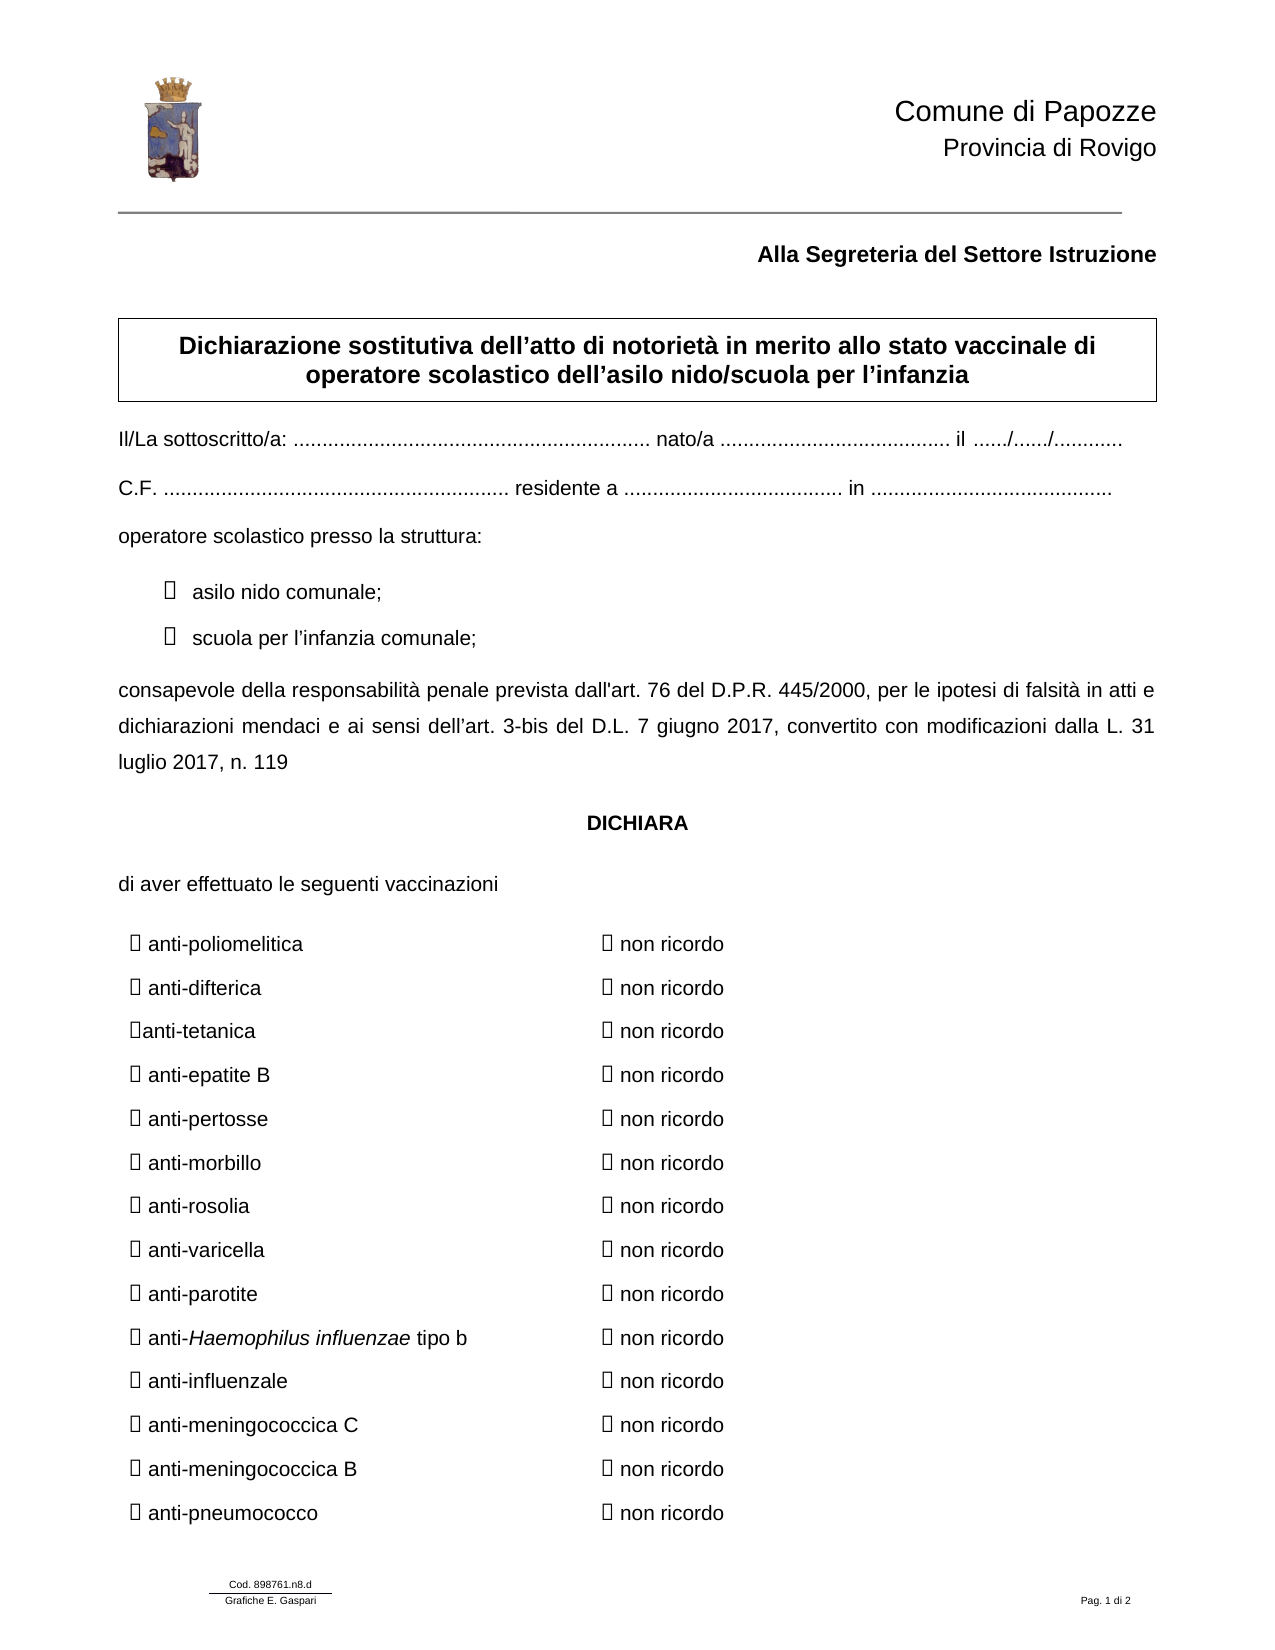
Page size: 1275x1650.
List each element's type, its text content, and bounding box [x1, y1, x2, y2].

table_cell  anti-parotite [117, 1271, 589, 1314]
table_cell anti-tetanica [117, 1008, 589, 1052]
text Provincia di Rovigo [224, 133, 1157, 162]
text Comune di Papozze [224, 94, 1157, 128]
text Alla Segreteria del Settore Istruzione [118, 241, 1157, 267]
table_cell  non ricordo [589, 1052, 1156, 1096]
text C.F. ............................................................ residente a ...................................... in .......................................... [118, 475, 1157, 499]
table_header Dichiarazione sostitutiva dell’atto di notorietà in merito allo stato vaccinale di operatore scolastico dell’asilo nido/scuola per l’infanzia [119, 319, 1156, 401]
table_cell  anti-difterica [117, 964, 589, 1008]
table_cell  anti-epatite B [117, 1052, 589, 1096]
table_header  anti-poliomelitica [117, 921, 589, 964]
table_cell  anti-rosolia [117, 1183, 589, 1227]
table_cell  non ricordo [589, 1183, 1156, 1227]
table_cell  anti-pneumococco [117, 1489, 589, 1533]
table_cell  anti-meningococcica B [117, 1446, 589, 1489]
table_cell  anti-pertosse [117, 1096, 589, 1139]
table_cell  non ricordo [589, 1096, 1156, 1139]
table_cell  anti-varicella [117, 1227, 589, 1271]
picture [122, 64, 224, 195]
table_cell  non ricordo [589, 1446, 1156, 1489]
table_cell  non ricordo [589, 1358, 1156, 1402]
table_cell  anti-influenzale [117, 1358, 589, 1402]
text Il/La sottoscritto/a: .............................................................. nato/a ........................................ il ....../....../............ [118, 427, 1157, 451]
text DICHIARA [118, 811, 1157, 835]
table_cell  anti-meningococcica C [117, 1402, 589, 1446]
table_header  non ricordo [589, 921, 1156, 964]
table_cell  non ricordo [589, 1314, 1156, 1358]
table_cell  non ricordo [589, 1008, 1156, 1052]
text operatore scolastico presso la struttura: [118, 524, 1157, 548]
text  asilo nido comunale; [162, 572, 1157, 606]
table_cell  non ricordo [589, 1402, 1156, 1446]
text di aver effettuato le seguenti vaccinazioni [118, 872, 1157, 896]
table_cell  non ricordo [589, 1489, 1156, 1533]
text consapevole della responsabilità penale prevista dall'art. 76 del D.P.R. 445/2000, per le ipotesi di falsità in atti e dichiarazioni mendaci e ai sensi dell’art. 3-bis del D.L. 7 giugno 2017, convertito con modificazioni dalla L. 31 luglio 2017, n. 119 [118, 678, 1157, 774]
table_cell  non ricordo [589, 964, 1156, 1008]
table_cell  non ricordo [589, 1139, 1156, 1183]
table_cell  anti-morbillo [117, 1139, 589, 1183]
table_cell  anti-Haemophilus influenzae tipo b [117, 1314, 589, 1358]
text  scuola per l’infanzia comunale; [162, 619, 1157, 653]
table_cell  non ricordo [589, 1227, 1156, 1271]
table_cell  non ricordo [589, 1271, 1156, 1314]
